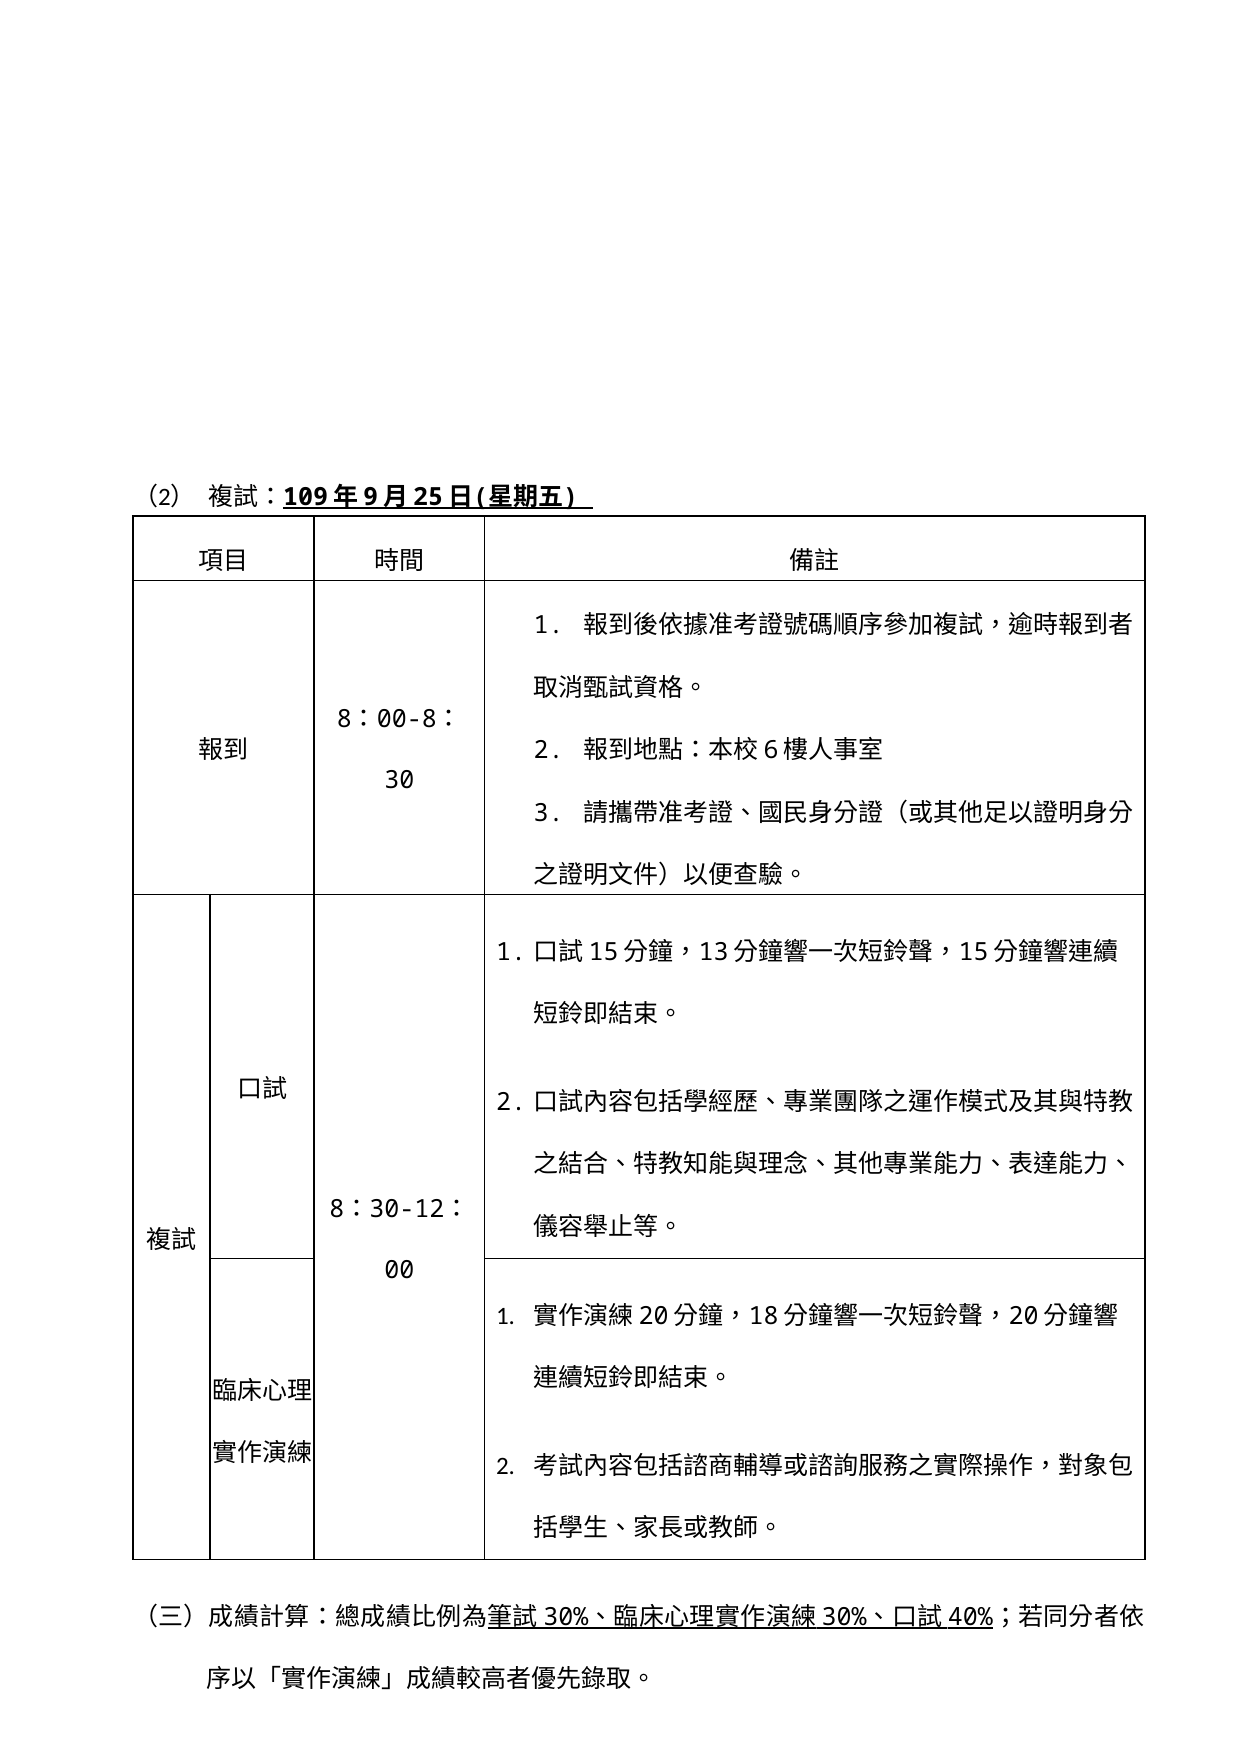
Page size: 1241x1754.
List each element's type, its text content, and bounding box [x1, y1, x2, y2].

table_header 備註 [485, 517, 1144, 579]
table_cell 實作演練20分鐘，18分鐘響一次短鈴聲，20分鐘響連續短鈴即結束。 考試內容包括諮商輔導或諮詢服務之實際操作，對象包括學生、家長或教師。 [485, 1259, 1144, 1559]
table_header 時間 [315, 517, 484, 579]
table_cell 8：00-8：30 [315, 581, 484, 894]
table_cell 8：30-12：00 [315, 895, 484, 1559]
table_cell 口試 [211, 895, 313, 1258]
table_cell 口試15分鐘，13分鐘響一次短鈴聲，15分鐘響連續短鈴即結束。 口試內容包括學經歷、專業團隊之運作模式及其與特教之結合、特教知能與理念、其他專業能力、表達能力、儀容舉止等。 [485, 895, 1144, 1258]
table_cell 報到 [134, 581, 313, 894]
table_header 項目 [134, 517, 313, 579]
table_cell 臨床心理實作演練 [211, 1259, 313, 1559]
table_cell 報到後依據准考證號碼順序參加複試，逾時報到者取消甄試資格。 報到地點：本校6樓人事室 請攜帶准考證、國民身分證（或其他足以證明身分之證明文件）以便查驗。 [485, 581, 1144, 894]
list 複試：109年9月25日(星期五) [133, 452, 1145, 515]
table_cell 複試 [134, 895, 209, 1559]
text （三）成績計算：總成績比例為筆試30%、臨床心理實作演練30%、口試40%；若同分者依序以「實作演練」成績較高者優先錄取。 [133, 1573, 1145, 1698]
